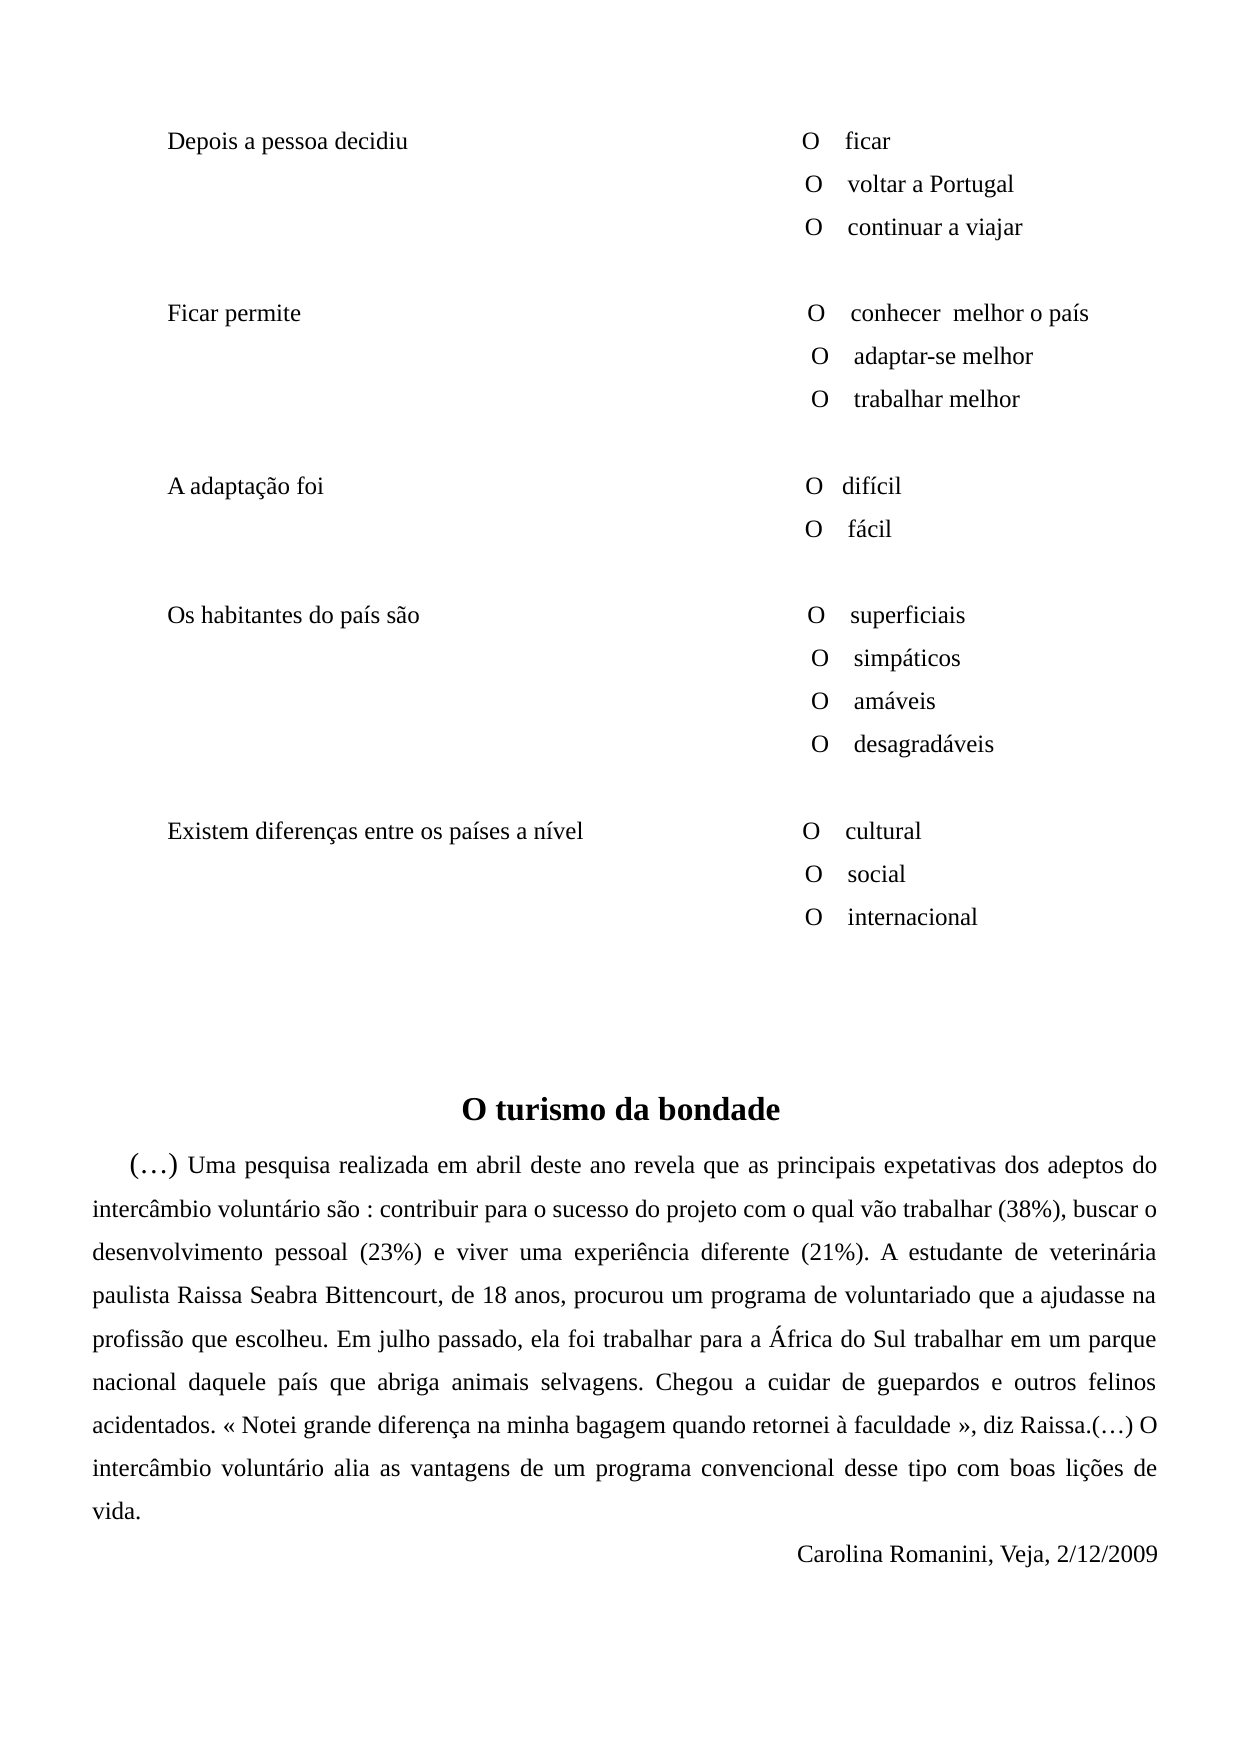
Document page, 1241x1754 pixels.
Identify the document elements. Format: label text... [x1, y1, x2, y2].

text Carolina Romanini, Veja, 2/12/2009 [92, 1539, 1158, 1568]
list O fácil [167, 514, 1158, 543]
text O turismo da bondade [92, 1089, 1158, 1127]
text (…) Uma pesquisa realizada em abril deste ano revela que as principais expetativas dos adeptos do intercâmbio voluntário são : contribuir para o sucesso do projeto com o qual vão trabalhar (38%), buscar o desenvolvimento pessoal (23%) e viver uma experiência diferente (21%). A estudante de veterinária paulista Raissa Seabra Bittencourt, de 18 anos, procurou um programa de voluntariado que a ajudasse na profissão que escolheu. Em julho passado, ela foi trabalhar para a África do Sul trabalhar em um parque nacional daquele país que abriga animais selvagens. Chegou a cuidar de guepardos e outros felinos acidentados. « Notei grande diferença na minha bagagem quando retornei à faculdade », diz Raissa.(…) O intercâmbio voluntário alia as vantagens de um programa convencional desse tipo com boas lições de vida. [92, 1146, 1158, 1525]
list O amáveis [167, 686, 1158, 715]
list O voltar a Portugal [167, 169, 1158, 198]
list O social [167, 859, 1158, 888]
list Os habitantes do país são O superficiais [167, 600, 1158, 629]
list O trabalhar melhor [167, 384, 1158, 413]
list O desagradáveis [167, 729, 1158, 758]
list Ficar permite O conhecer melhor o país [167, 298, 1158, 327]
list A adaptação foi O difícil [167, 471, 1158, 499]
list O internacional [167, 902, 1158, 931]
list O continuar a viajar [167, 212, 1158, 241]
list Existem diferenças entre os países a nível O cultural [167, 816, 1158, 844]
list O simpáticos [167, 643, 1158, 672]
list O adaptar-se melhor [167, 341, 1158, 370]
list Depois a pessoa decidiu O ficar [167, 126, 1158, 154]
